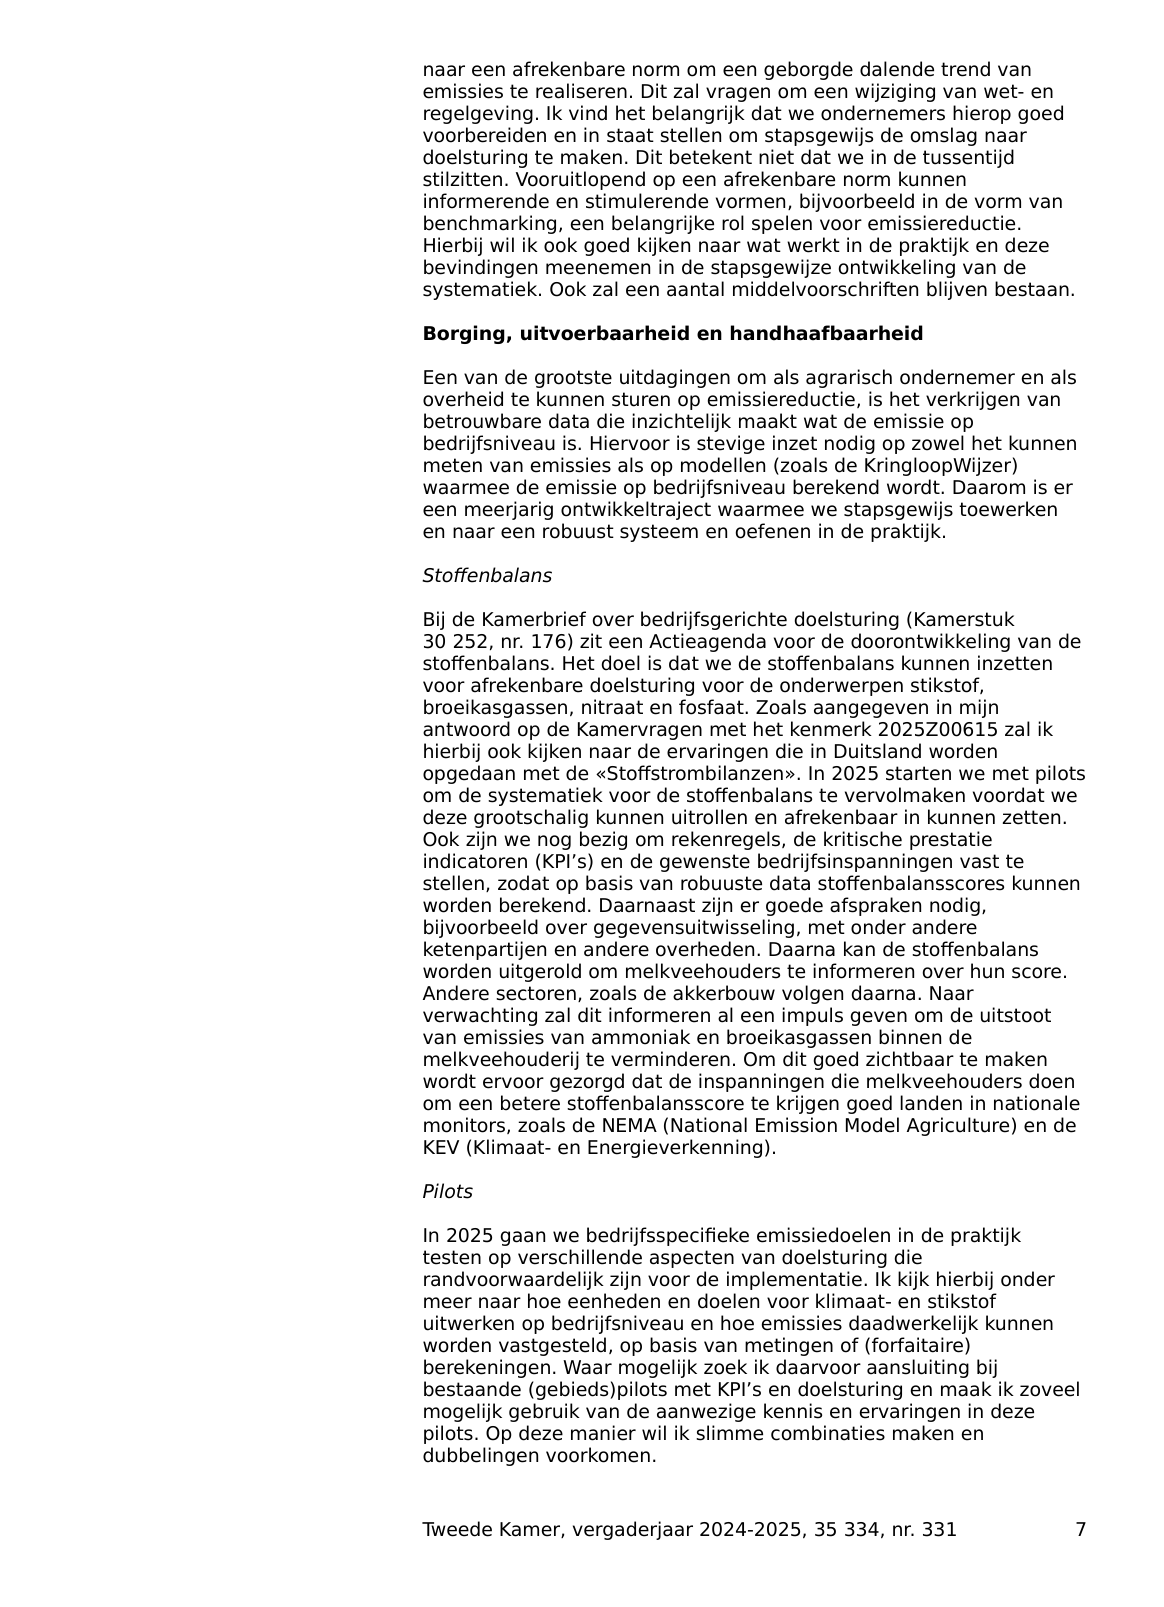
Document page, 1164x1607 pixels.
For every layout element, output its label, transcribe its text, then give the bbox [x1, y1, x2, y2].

text Een van de grootste uitdagingen om als agrarisch ondernemer en als overheid te kunnen sturen op emissiereductie, is het verkrijgen van betrouwbare data die inzichtelijk maakt wat de emissie op bedrijfsniveau is. Hiervoor is stevige inzet nodig op zowel het kunnen meten van emissies als op modellen (zoals de KringloopWijzer) waarmee de emissie op bedrijfsniveau berekend wordt. Daarom is er een meerjarig ontwikkeltraject waarmee we stapsgewijs toewerken en naar een robuust systeem en oefenen in de praktijk. [422, 367, 1087, 543]
subtitle Stoffenbalans [422, 565, 1087, 587]
subtitle Borging, uitvoerbaarheid en handhaafbaarheid [422, 323, 1087, 345]
text Bij de Kamerbrief over bedrijfsgerichte doelsturing (Kamerstuk 30 252, nr. 176) zit een Actieagenda voor de doorontwikkeling van de stoffenbalans. Het doel is dat we de stoffenbalans kunnen inzetten voor afrekenbare doelsturing voor de onderwerpen stikstof, broeikasgassen, nitraat en fosfaat. Zoals aangegeven in mijn antwoord op de Kamervragen met het kenmerk 2025Z00615 zal ik hierbij ook kijken naar de ervaringen die in Duitsland worden opgedaan met de «Stoffstrombilanzen». In 2025 starten we met pilots om de systematiek voor de stoffenbalans te vervolmaken voordat we deze grootschalig kunnen uitrollen en afrekenbaar in kunnen zetten. Ook zijn we nog bezig om rekenregels, de kritische prestatie indicatoren (KPI’s) en de gewenste bedrijfsinspanningen vast te stellen, zodat op basis van robuuste data stoffenbalansscores kunnen worden berekend. Daarnaast zijn er goede afspraken nodig, bijvoorbeeld over gegevensuitwisseling, met onder andere ketenpartijen en andere overheden. Daarna kan de stoffenbalans worden uitgerold om melkveehouders te informeren over hun score. Andere sectoren, zoals de akkerbouw volgen daarna. Naar verwachting zal dit informeren al een impuls geven om de uitstoot van emissies van ammoniak en broeikasgassen binnen de melkveehouderij te verminderen. Om dit goed zichtbaar te maken wordt ervoor gezorgd dat de inspanningen die melkveehouders doen om een betere stoffenbalansscore te krijgen goed landen in nationale monitors, zoals de NEMA (National Emission Model Agriculture) en de KEV (Klimaat- en Energieverkenning). [422, 609, 1087, 1159]
text naar een afrekenbare norm om een geborgde dalende trend van emissies te realiseren. Dit zal vragen om een wijziging van wet- en regelgeving. Ik vind het belangrijk dat we ondernemers hierop goed voorbereiden en in staat stellen om stapsgewijs de omslag naar doelsturing te maken. Dit betekent niet dat we in de tussentijd stilzitten. Vooruitlopend op een afrekenbare norm kunnen informerende en stimulerende vormen, bijvoorbeeld in de vorm van benchmarking, een belangrijke rol spelen voor emissiereductie. Hierbij wil ik ook goed kijken naar wat werkt in de praktijk en deze bevindingen meenemen in de stapsgewijze ontwikkeling van de systematiek. Ook zal een aantal middelvoorschriften blijven bestaan. [422, 59, 1087, 301]
text In 2025 gaan we bedrijfsspecifieke emissiedoelen in de praktijk testen op verschillende aspecten van doelsturing die randvoorwaardelijk zijn voor de implementatie. Ik kijk hierbij onder meer naar hoe eenheden en doelen voor klimaat- en stikstof uitwerken op bedrijfsniveau en hoe emissies daadwerkelijk kunnen worden vastgesteld, op basis van metingen of (forfaitaire) berekeningen. Waar mogelijk zoek ik daarvoor aansluiting bij bestaande (gebieds)pilots met KPI’s en doelsturing en maak ik zoveel mogelijk gebruik van de aanwezige kennis en ervaringen in deze pilots. Op deze manier wil ik slimme combinaties maken en dubbelingen voorkomen. [422, 1225, 1087, 1467]
subtitle Pilots [422, 1181, 1087, 1203]
